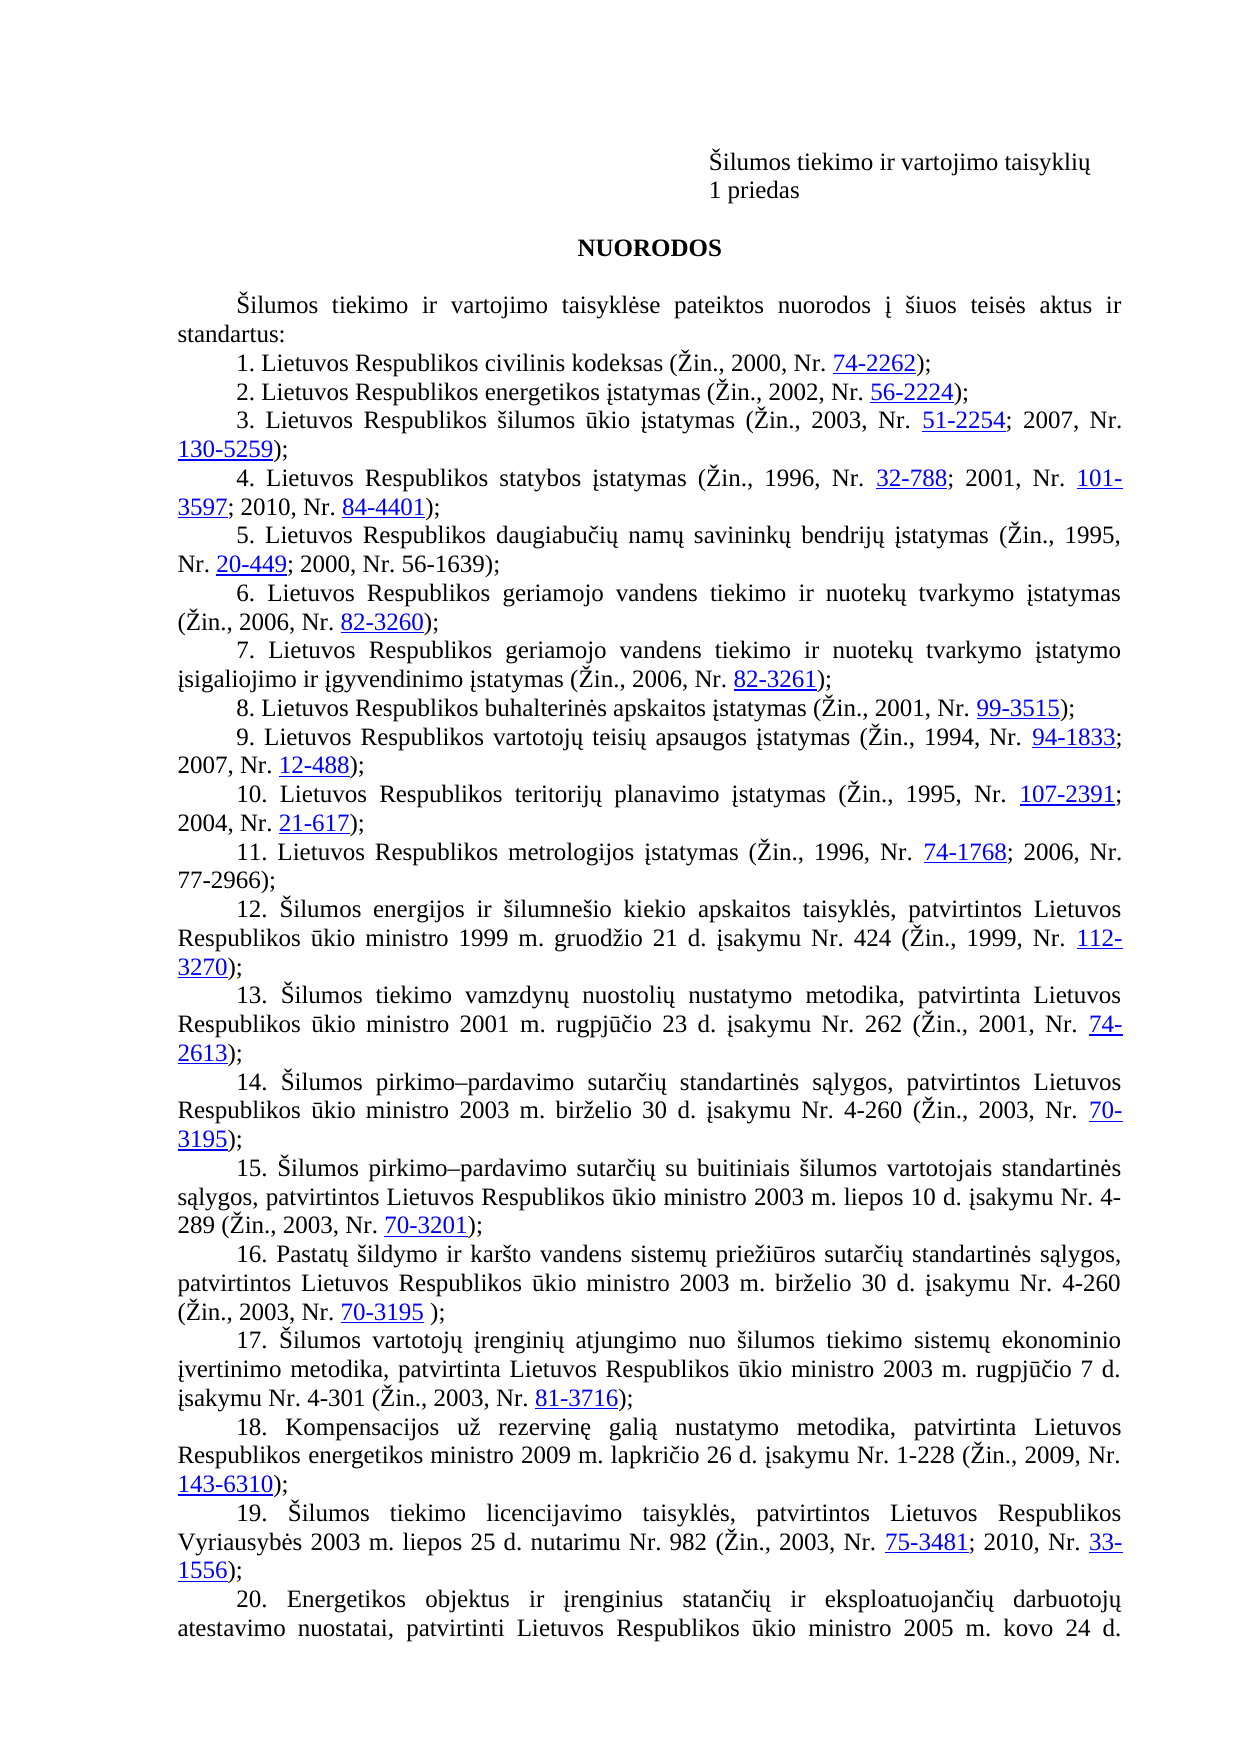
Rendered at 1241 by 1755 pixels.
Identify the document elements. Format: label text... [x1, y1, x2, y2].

text NUORODOS [177, 233, 1122, 262]
text 16. Pastatų šildymo ir karšto vandens sistemų priežiūros sutarčių standartinės sąlygos, patvirtintos Lietuvos Respublikos ūkio ministro 2003 m. birželio 30 d. įsakymu Nr. 4-260 (Žin., 2003, Nr. 70-3195 ); [177, 1239, 1122, 1326]
text 3. Lietuvos Respublikos šilumos ūkio įstatymas (Žin., 2003, Nr. 51-2254; 2007, Nr. 130-5259); [177, 406, 1122, 463]
text 2. Lietuvos Respublikos energetikos įstatymas (Žin., 2002, Nr. 56-2224); [177, 377, 1122, 406]
text 8. Lietuvos Respublikos buhalterinės apskaitos įstatymas (Žin., 2001, Nr. 99-3515); [177, 693, 1122, 722]
text 7. Lietuvos Respublikos geriamojo vandens tiekimo ir nuotekų tvarkymo įstatymo įsigaliojimo ir įgyvendinimo įstatymas (Žin., 2006, Nr. 82-3261); [177, 636, 1122, 693]
text 18. Kompensacijos už rezervinę galią nustatymo metodika, patvirtinta Lietuvos Respublikos energetikos ministro 2009 m. lapkričio 26 d. įsakymu Nr. 1-228 (Žin., 2009, Nr. 143-6310); [177, 1412, 1122, 1498]
text 9. Lietuvos Respublikos vartotojų teisių apsaugos įstatymas (Žin., 1994, Nr. 94-1833; 2007, Nr. 12-488); [177, 722, 1122, 779]
text 1. Lietuvos Respublikos civilinis kodeksas (Žin., 2000, Nr. 74-2262); [177, 348, 1122, 377]
text 13. Šilumos tiekimo vamzdynų nuostolių nustatymo metodika, patvirtinta Lietuvos Respublikos ūkio ministro 2001 m. rugpjūčio 23 d. įsakymu Nr. 262 (Žin., 2001, Nr. 74-2613); [177, 981, 1122, 1067]
text 12. Šilumos energijos ir šilumnešio kiekio apskaitos taisyklės, patvirtintos Lietuvos Respublikos ūkio ministro 1999 m. gruodžio 21 d. įsakymu Nr. 424 (Žin., 1999, Nr. 112-3270); [177, 894, 1122, 981]
text 4. Lietuvos Respublikos statybos įstatymas (Žin., 1996, Nr. 32-788; 2001, Nr. 101-3597; 2010, Nr. 84-4401); [177, 463, 1122, 521]
text 19. Šilumos tiekimo licencijavimo taisyklės, patvirtintos Lietuvos Respublikos Vyriausybės 2003 m. liepos 25 d. nutarimu Nr. 982 (Žin., 2003, Nr. 75-3481; 2010, Nr. 33-1556); [177, 1498, 1122, 1584]
text 5. Lietuvos Respublikos daugiabučių namų savininkų bendrijų įstatymas (Žin., 1995, Nr. 20-449; 2000, Nr. 56-1639); [177, 521, 1122, 578]
text 14. Šilumos pirkimo–pardavimo sutarčių standartinės sąlygos, patvirtintos Lietuvos Respublikos ūkio ministro 2003 m. birželio 30 d. įsakymu Nr. 4-260 (Žin., 2003, Nr. 70-3195); [177, 1067, 1122, 1153]
text 11. Lietuvos Respublikos metrologijos įstatymas (Žin., 1996, Nr. 74-1768; 2006, Nr. 77-2966); [177, 837, 1122, 894]
text 10. Lietuvos Respublikos teritorijų planavimo įstatymas (Žin., 1995, Nr. 107-2391; 2004, Nr. 21-617); [177, 779, 1122, 837]
text 15. Šilumos pirkimo–pardavimo sutarčių su buitiniais šilumos vartotojais standartinės sąlygos, patvirtintos Lietuvos Respublikos ūkio ministro 2003 m. liepos 10 d. įsakymu Nr. 4-289 (Žin., 2003, Nr. 70-3201); [177, 1153, 1122, 1239]
text 20. Energetikos objektus ir įrenginius statančių ir eksploatuojančių darbuotojų atestavimo nuostatai, patvirtinti Lietuvos Respublikos ūkio ministro 2005 m. kovo 24 d. [177, 1584, 1122, 1642]
text 6. Lietuvos Respublikos geriamojo vandens tiekimo ir nuotekų tvarkymo įstatymas (Žin., 2006, Nr. 82-3260); [177, 578, 1122, 636]
text Šilumos tiekimo ir vartojimo taisyklių [177, 147, 1122, 176]
text Šilumos tiekimo ir vartojimo taisyklėse pateiktos nuorodos į šiuos teisės aktus ir standartus: [177, 291, 1122, 348]
text 17. Šilumos vartotojų įrenginių atjungimo nuo šilumos tiekimo sistemų ekonominio įvertinimo metodika, patvirtinta Lietuvos Respublikos ūkio ministro 2003 m. rugpjūčio 7 d. įsakymu Nr. 4-301 (Žin., 2003, Nr. 81-3716); [177, 1326, 1122, 1412]
text 1 priedas [177, 176, 1122, 204]
